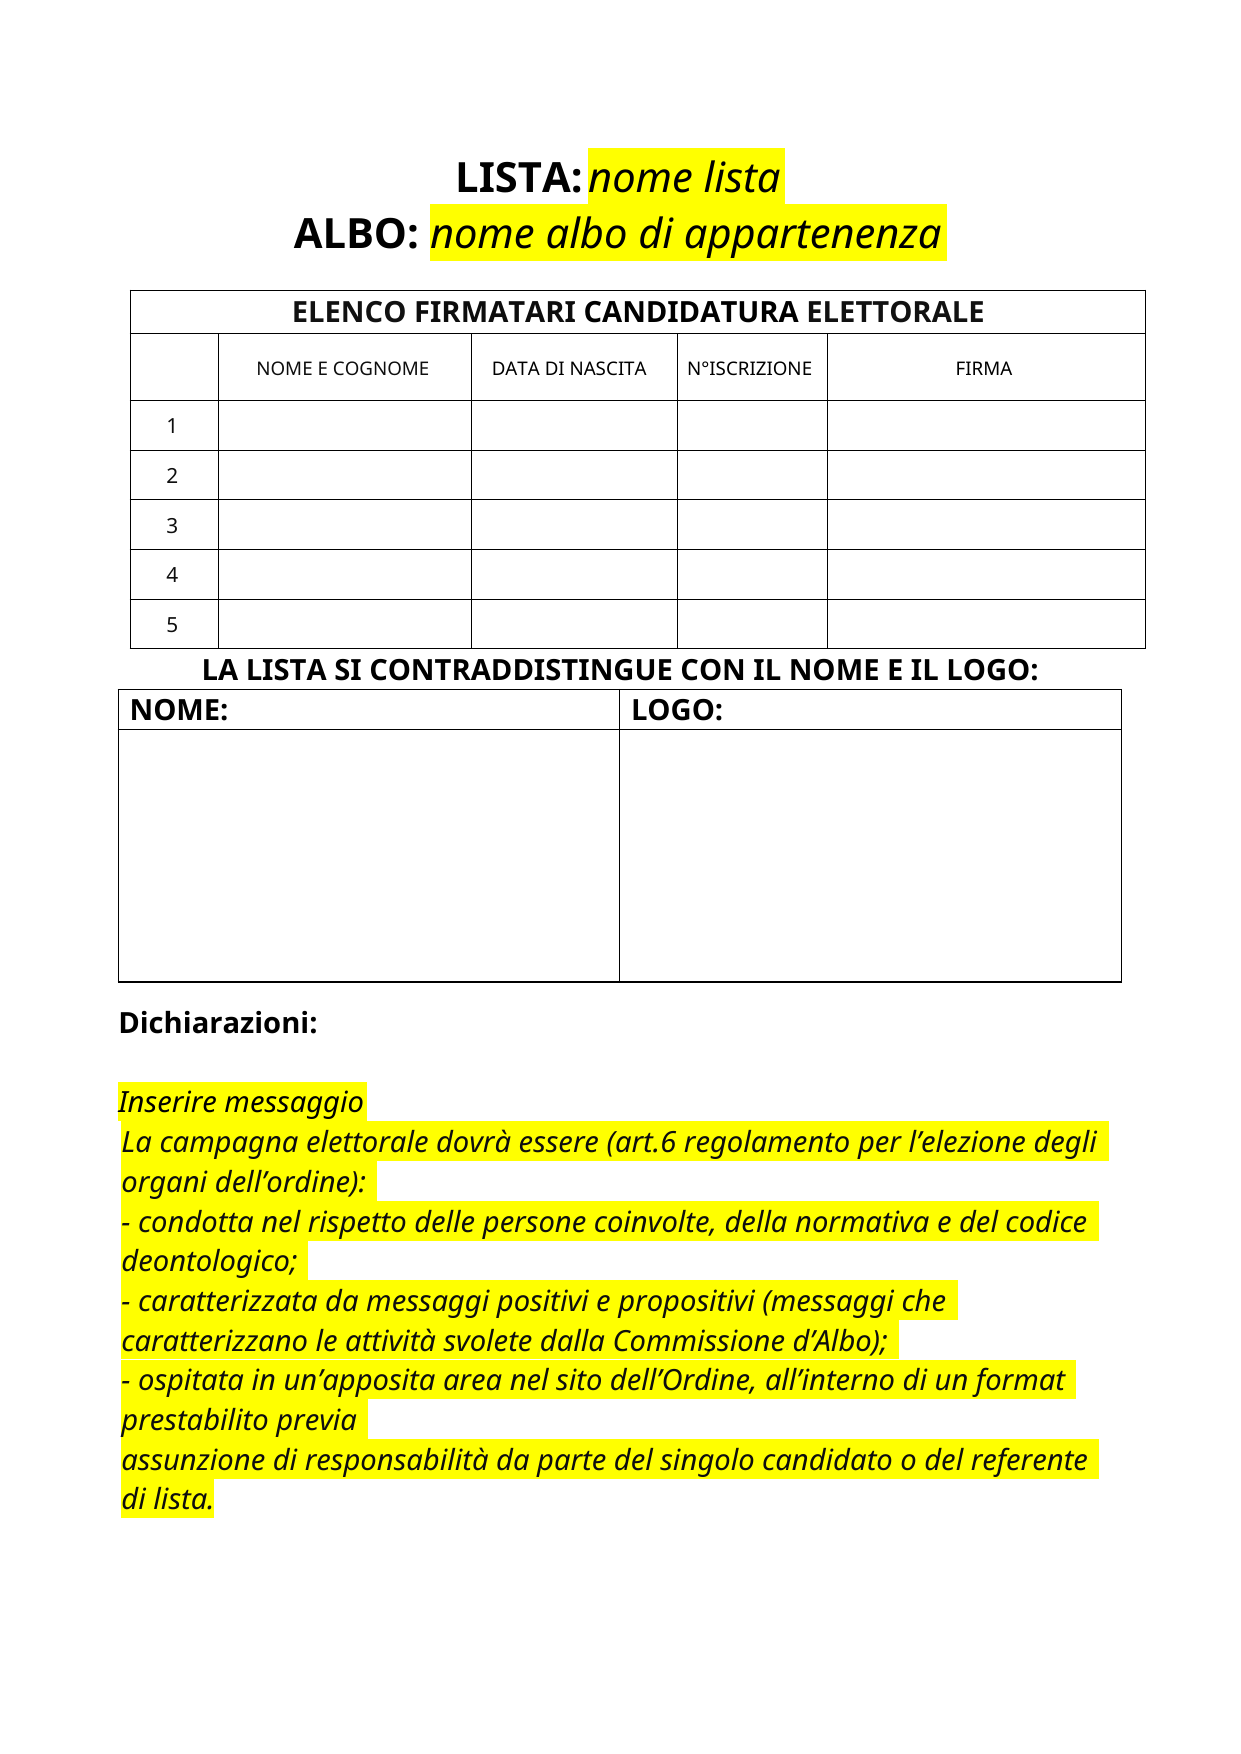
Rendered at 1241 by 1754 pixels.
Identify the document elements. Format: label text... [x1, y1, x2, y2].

text La lista si contraddistingue con il NOME E IL LOGO: [118, 649, 1122, 689]
table_cell NOME E COGNOME [219, 334, 471, 400]
table_cell [472, 401, 677, 450]
text Inserire messaggio [118, 1082, 1122, 1121]
table_cell [219, 401, 471, 450]
table_header ELENCO FIRMATARI CANDIDATURA ELETTORALE [131, 291, 1145, 333]
table_header NOME: [119, 690, 619, 729]
table_cell [678, 550, 827, 598]
table_cell [219, 451, 471, 499]
text - condotta nel rispetto delle persone coinvolte, della normativa e del codice deontologico; [121, 1201, 1122, 1280]
table_cell [828, 451, 1145, 499]
table_cell [678, 600, 827, 648]
table_cell [219, 600, 471, 648]
table_cell [472, 550, 677, 598]
table_cell 4 [131, 550, 218, 598]
table_header LOGO: [620, 690, 1121, 729]
text - ospitata in un’apposita area nel sito dell’Ordine, all’interno di un format prestabilito previa [121, 1359, 1122, 1439]
table_cell [472, 451, 677, 499]
table_cell [472, 500, 677, 549]
table_cell [219, 500, 471, 549]
text - caratterizzata da messaggi positivi e propositivi (messaggi che caratterizzano le attività svolete dalla Commissione d’Albo); [121, 1280, 1122, 1359]
table_cell 2 [131, 451, 218, 499]
table_cell 3 [131, 500, 218, 549]
table_cell N°ISCRIZIONE [678, 334, 827, 400]
table_cell 5 [131, 600, 218, 648]
text ALBO: nome albo di appartenenza [118, 204, 1122, 261]
text assunzione di responsabilità da parte del singolo candidato o del referente di lista. [121, 1439, 1122, 1518]
table_cell [678, 500, 827, 549]
table_cell [620, 730, 1121, 981]
table_cell [219, 550, 471, 598]
table_cell [828, 550, 1145, 598]
table_cell [119, 730, 619, 981]
table_cell 1 [131, 401, 218, 450]
table_cell [828, 401, 1145, 450]
text La campagna elettorale dovrà essere (art.6 regolamento per l’elezione degli organi dell’ordine): [121, 1121, 1122, 1201]
text LISTA: nome lista [118, 148, 1122, 204]
table_cell DATA DI NASCITA [472, 334, 677, 400]
table_cell [828, 500, 1145, 549]
table_cell [678, 401, 827, 450]
table_cell [131, 334, 218, 400]
table_cell [472, 600, 677, 648]
table_cell [828, 600, 1145, 648]
text Dichiarazioni: [118, 1002, 1122, 1042]
table_cell [678, 451, 827, 499]
table_cell FIRMA [828, 334, 1145, 400]
